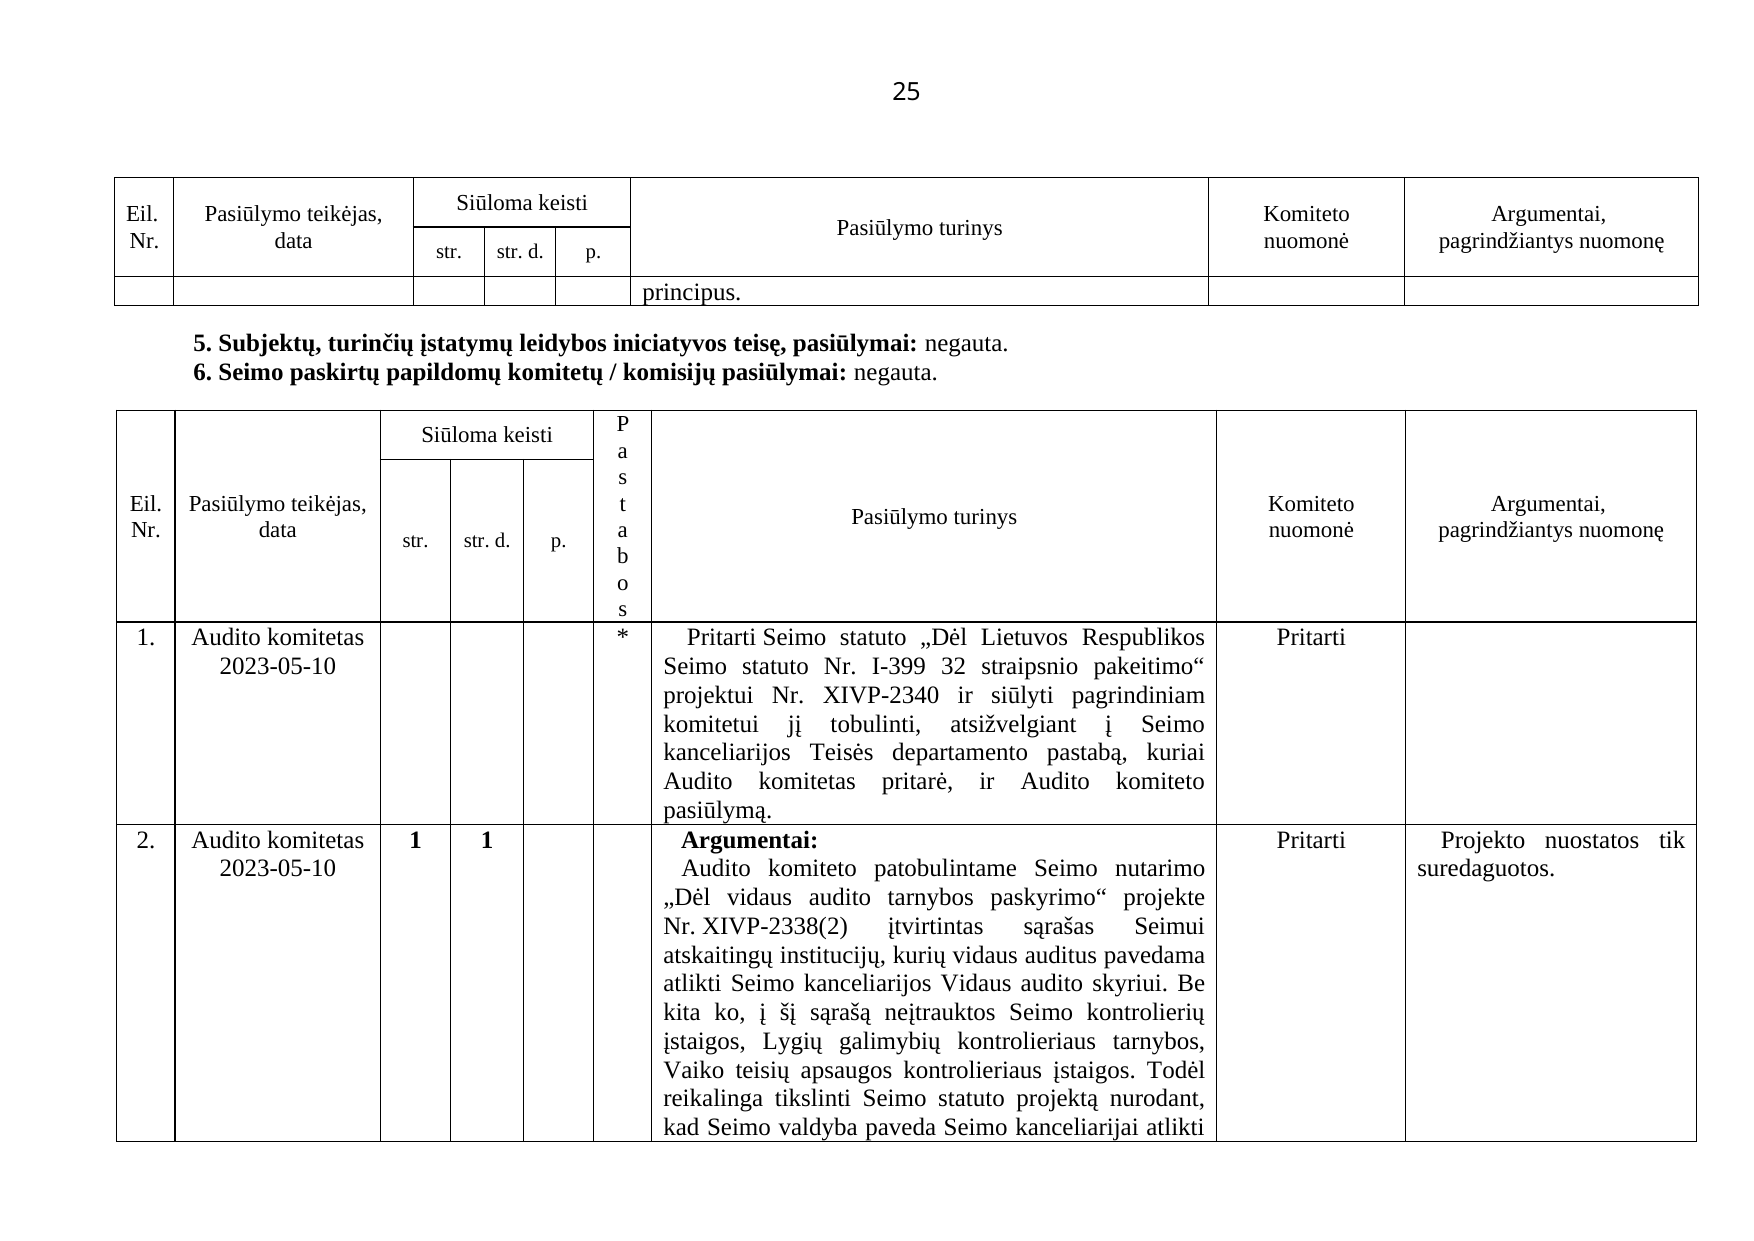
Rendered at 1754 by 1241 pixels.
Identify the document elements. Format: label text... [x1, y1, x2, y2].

table_cell Audito komitetas 2023-05-10 [176, 825, 380, 1141]
table_cell [524, 623, 593, 824]
table_cell Pritarti [1217, 825, 1405, 1141]
table_cell 1 [381, 825, 450, 1141]
table_cell [451, 623, 523, 824]
table_cell p. [524, 460, 593, 621]
table_cell Argumentai: Audito komiteto patobulintame Seimo nutarimo „Dėl vidaus audito tarnybos paskyrimo“ projekte Nr. XIVP-2338(2) įtvirtintas sąrašas Seimui atskaitingų institucijų, kurių vidaus auditus pavedama atlikti Seimo kanceliarijos Vidaus audito skyriui. Be kita ko, į šį sąrašą neįtrauktos Seimo kontrolierių įstaigos, Lygių galimybių kontrolieriaus tarnybos, Vaiko teisių apsaugos kontrolieriaus įstaigos. Todėl reikalinga tikslinti Seimo statuto projektą nurodant, kad Seimo valdyba paveda Seimo kanceliarijai atlikti [652, 825, 1216, 1141]
table_cell Audito komitetas 2023-05-10 [176, 623, 380, 824]
subtitle 6. Seimo paskirtų papildomų komitetų / komisijų pasiūlymai: negauta. [118, 357, 1695, 385]
table_cell principus. [631, 277, 1208, 305]
table_header Argumentai, pagrindžiantys nuomonę [1406, 411, 1696, 621]
table_cell 1 [451, 825, 523, 1141]
table_cell str. d. [451, 460, 523, 621]
table_cell [381, 623, 450, 824]
table_header Siūloma keisti [381, 411, 593, 459]
table_cell [556, 277, 630, 305]
table_cell Pritarti [1217, 623, 1405, 824]
table_header Pastabos [594, 411, 651, 621]
table_header Pasiūlymo turinys [631, 178, 1208, 276]
table_cell Pritarti Seimo statuto „Dėl Lietuvos Respublikos Seimo statuto Nr. I-399 32 straipsnio pakeitimo“ projektui Nr. XIVP-2340 ir siūlyti pagrindiniam komitetui jį tobulinti, atsižvelgiant į Seimo kanceliarijos Teisės departamento pastabą, kuriai Audito komitetas pritarė, ir Audito komiteto pasiūlymą. [652, 623, 1216, 824]
table_cell [485, 277, 555, 305]
table_cell [594, 825, 651, 1141]
table_cell [524, 825, 593, 1141]
table_header Argumentai, pagrindžiantys nuomonę [1405, 178, 1698, 276]
table_cell str. d. [485, 228, 555, 276]
table_cell * [594, 623, 651, 824]
table_cell str. [414, 228, 484, 276]
table_cell str. [381, 460, 450, 621]
table_cell p. [556, 228, 630, 276]
table_cell 1. [117, 623, 174, 824]
table_header Eil. Nr. [115, 178, 173, 276]
table_cell [174, 277, 413, 305]
table_cell Projekto nuostatos tik suredaguotos. [1406, 825, 1696, 1141]
table_header Komiteto nuomonė [1217, 411, 1405, 621]
table_cell 2. [117, 825, 174, 1141]
subtitle 5. Subjektų, turinčių įstatymų leidybos iniciatyvos teisę, pasiūlymai: negauta. [118, 328, 1695, 357]
table_cell [1209, 277, 1404, 305]
table_header Komiteto nuomonė [1209, 178, 1404, 276]
table_header Siūloma keisti [414, 178, 630, 226]
table_cell [414, 277, 484, 305]
table_header Eil. Nr. [117, 411, 174, 621]
table_header Pasiūlymo teikėjas, data [174, 178, 413, 276]
table_header Pasiūlymo turinys [652, 411, 1216, 621]
table_header Pasiūlymo teikėjas, data [176, 411, 380, 621]
table_cell [1406, 623, 1696, 824]
table_cell [115, 277, 173, 305]
